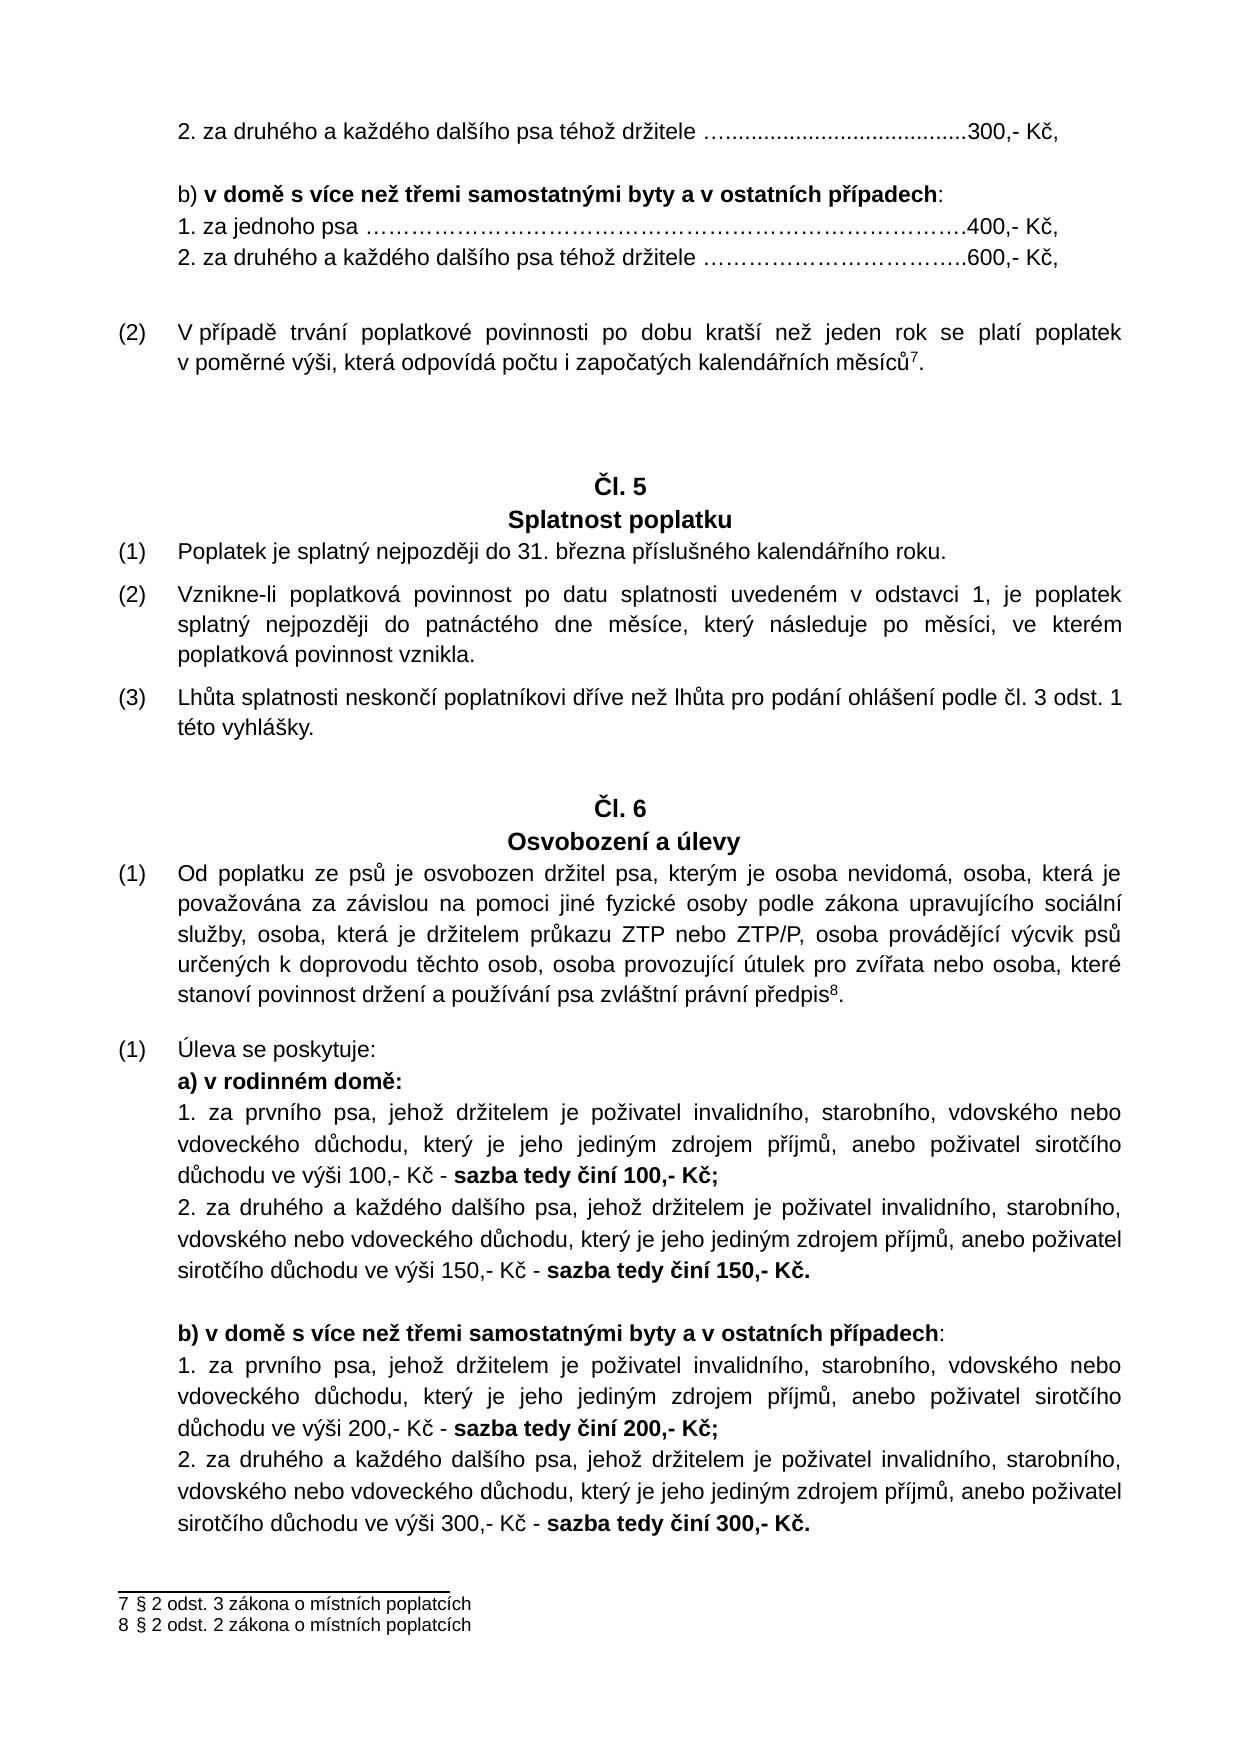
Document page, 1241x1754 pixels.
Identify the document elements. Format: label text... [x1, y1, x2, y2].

text 2. za druhého a každého dalšího psa téhož držitele ……………………………..600,- Kč, [177, 244, 1122, 271]
list V případě trvání poplatkové povinnosti po dobu kratší než jeden rok se platí poplatek v poměrné výši, která odpovídá počtu i započatých kalendářních měsíců. [118, 319, 1122, 375]
text b) v domě s více než třemi samostatnými byty a v ostatních případech: [177, 181, 1122, 208]
subtitle Čl. 6 Osvobození a úlevy [118, 794, 1122, 856]
text 2. za druhého a každého dalšího psa téhož držitele …...................................... 300,- Kč, [177, 118, 1122, 144]
text 1. za jednoho psa …………………………………………………………………….400,- Kč, [177, 213, 1122, 239]
text 2. za druhého a každého dalšího psa, jehož držitelem je poživatel invalidního, starobního, vdovského nebo vdoveckého důchodu, který je jeho jediným zdrojem příjmů, anebo poživatel sirotčího důchodu ve výši 300,- Kč - sazba tedy činí 300,- Kč. [177, 1446, 1122, 1536]
subtitle Čl. 5 Splatnost poplatku [118, 472, 1122, 533]
text 2. za druhého a každého dalšího psa, jehož držitelem je poživatel invalidního, starobního, vdovského nebo vdoveckého důchodu, který je jeho jediným zdrojem příjmů, anebo poživatel sirotčího důchodu ve výši 150,- Kč - sazba tedy činí 150,- Kč. [177, 1194, 1122, 1283]
list § 2 odst. 3 zákona o místních poplatcích [118, 1592, 1122, 1614]
list Poplatek je splatný nejpozději do 31. března příslušného kalendářního roku. [118, 538, 1122, 564]
list Úleva se poskytuje: [118, 1036, 1122, 1062]
list § 2 odst. 2 zákona o místních poplatcích [118, 1614, 1122, 1635]
list Od poplatku ze psů je osvobozen držitel psa, kterým je osoba nevidomá, osoba, která je považována za závislou na pomoci jiné fyzické osoby podle zákona upravujícího sociální služby, osoba, která je držitelem průkazu ZTP nebo ZTP/P, osoba provádějící výcvik psů určených k doprovodu těchto osob, osoba provozující útulek pro zvířata nebo osoba, které stanoví povinnost držení a používání psa zvláštní právní předpis. [118, 860, 1122, 1007]
list Lhůta splatnosti neskončí poplatníkovi dříve než lhůta pro podání ohlášení podle čl. 3 odst. 1 této vyhlášky. [118, 684, 1122, 740]
text b) v domě s více než třemi samostatnými byty a v ostatních případech: [177, 1320, 1122, 1347]
text 1. za prvního psa, jehož držitelem je poživatel invalidního, starobního, vdovského nebo vdoveckého důchodu, který je jeho jediným zdrojem příjmů, anebo poživatel sirotčího důchodu ve výši 200,- Kč - sazba tedy činí 200,- Kč; [177, 1352, 1122, 1441]
text a) v rodinném domě: [177, 1068, 1122, 1094]
list Vznikne-li poplatková povinnost po datu splatnosti uvedeném v odstavci 1, je poplatek splatný nejpozději do patnáctého dne měsíce, který následuje po měsíci, ve kterém poplatková povinnost vznikla. [118, 581, 1122, 667]
text 1. za prvního psa, jehož držitelem je poživatel invalidního, starobního, vdovského nebo vdoveckého důchodu, který je jeho jediným zdrojem příjmů, anebo poživatel sirotčího důchodu ve výši 100,- Kč - sazba tedy činí 100,- Kč; [177, 1099, 1122, 1189]
